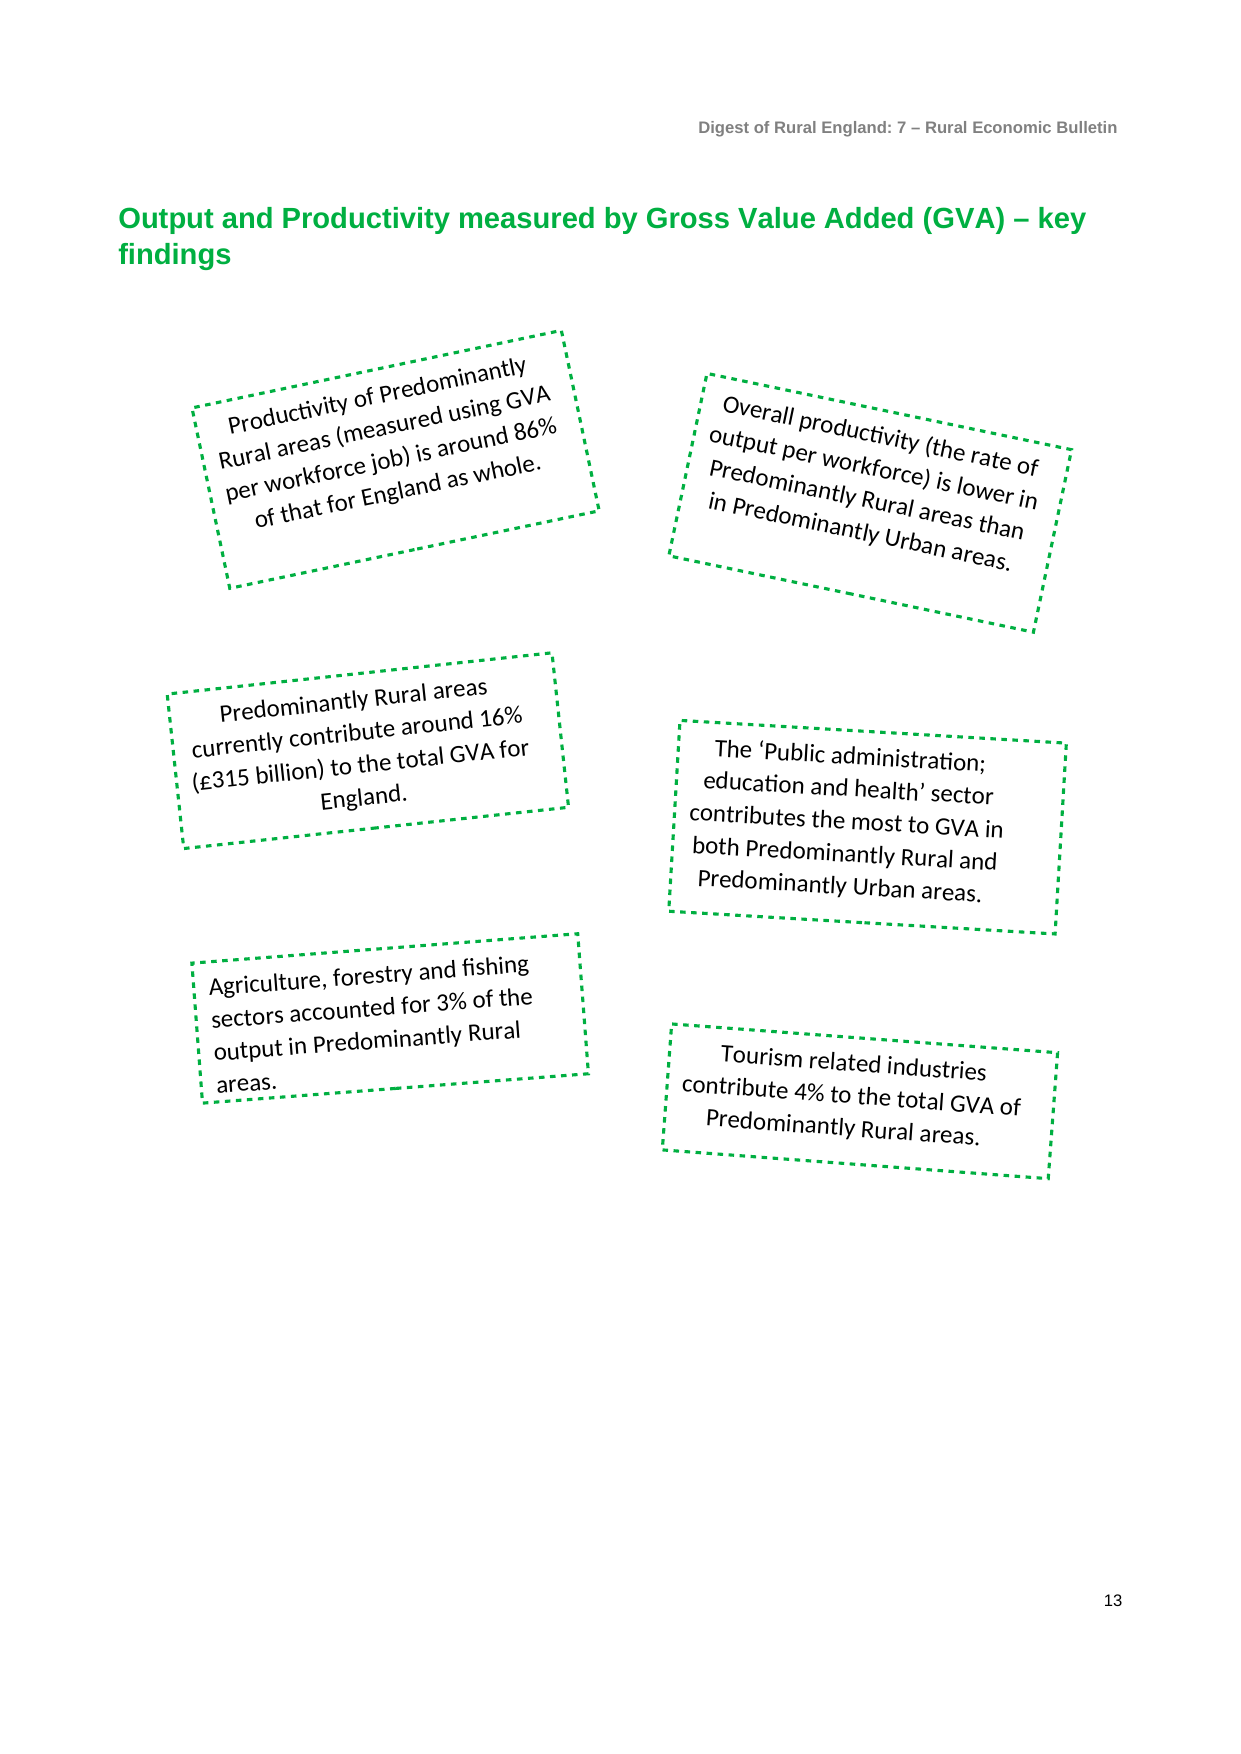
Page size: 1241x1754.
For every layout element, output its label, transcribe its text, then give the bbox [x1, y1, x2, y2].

subtitle Output and Productivity measured by Gross Value Added (GVA) – key findings [118, 201, 1122, 271]
